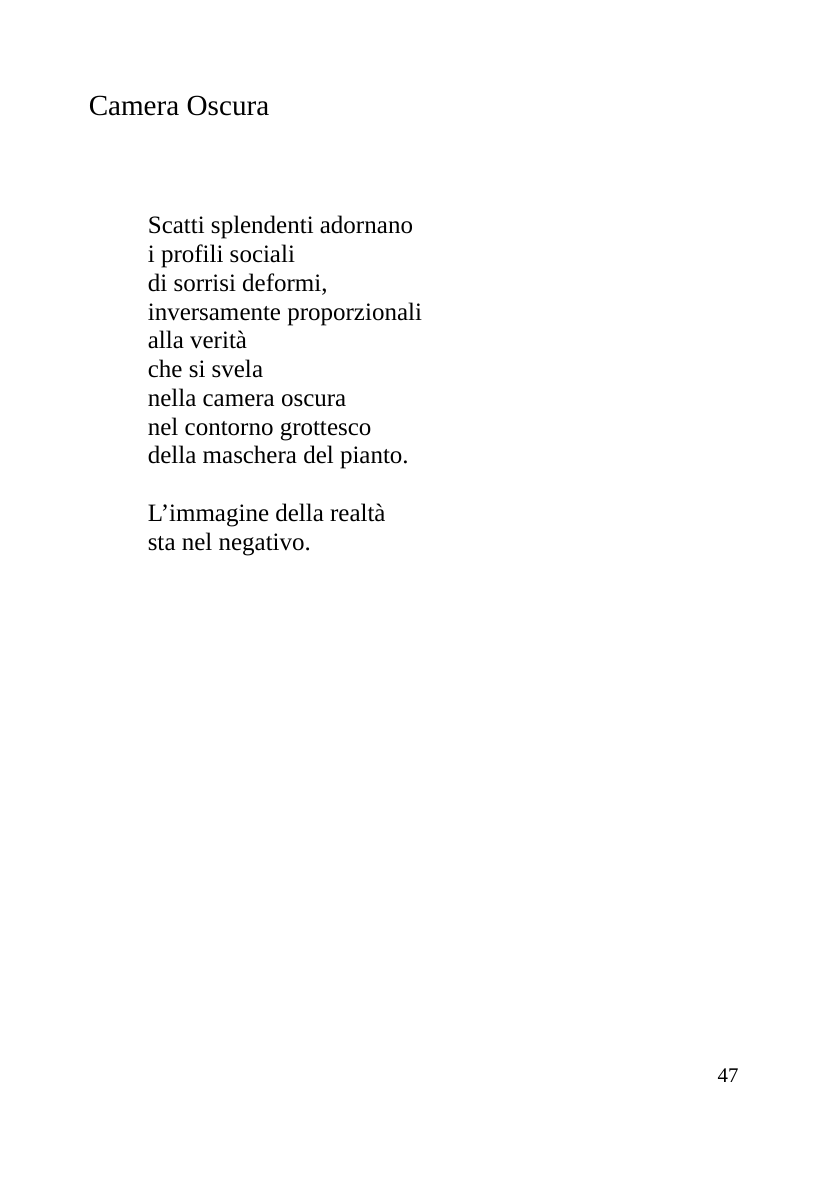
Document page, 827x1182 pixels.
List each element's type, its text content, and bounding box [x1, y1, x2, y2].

text alla verità [148, 326, 738, 354]
text della maschera del pianto. [148, 441, 738, 469]
text L’immagine della realtà [148, 498, 738, 527]
text Scatti splendenti adornano [148, 211, 738, 239]
text nella camera oscura [148, 383, 738, 412]
text che si svela [148, 354, 738, 383]
text nel contorno grottesco [148, 412, 738, 441]
text di sorrisi deformi, [148, 268, 738, 297]
text sta nel negativo. [148, 527, 738, 556]
text Camera Oscura [88, 88, 738, 122]
text inversamente proporzionali [148, 297, 738, 326]
text i profili sociali [148, 239, 738, 268]
